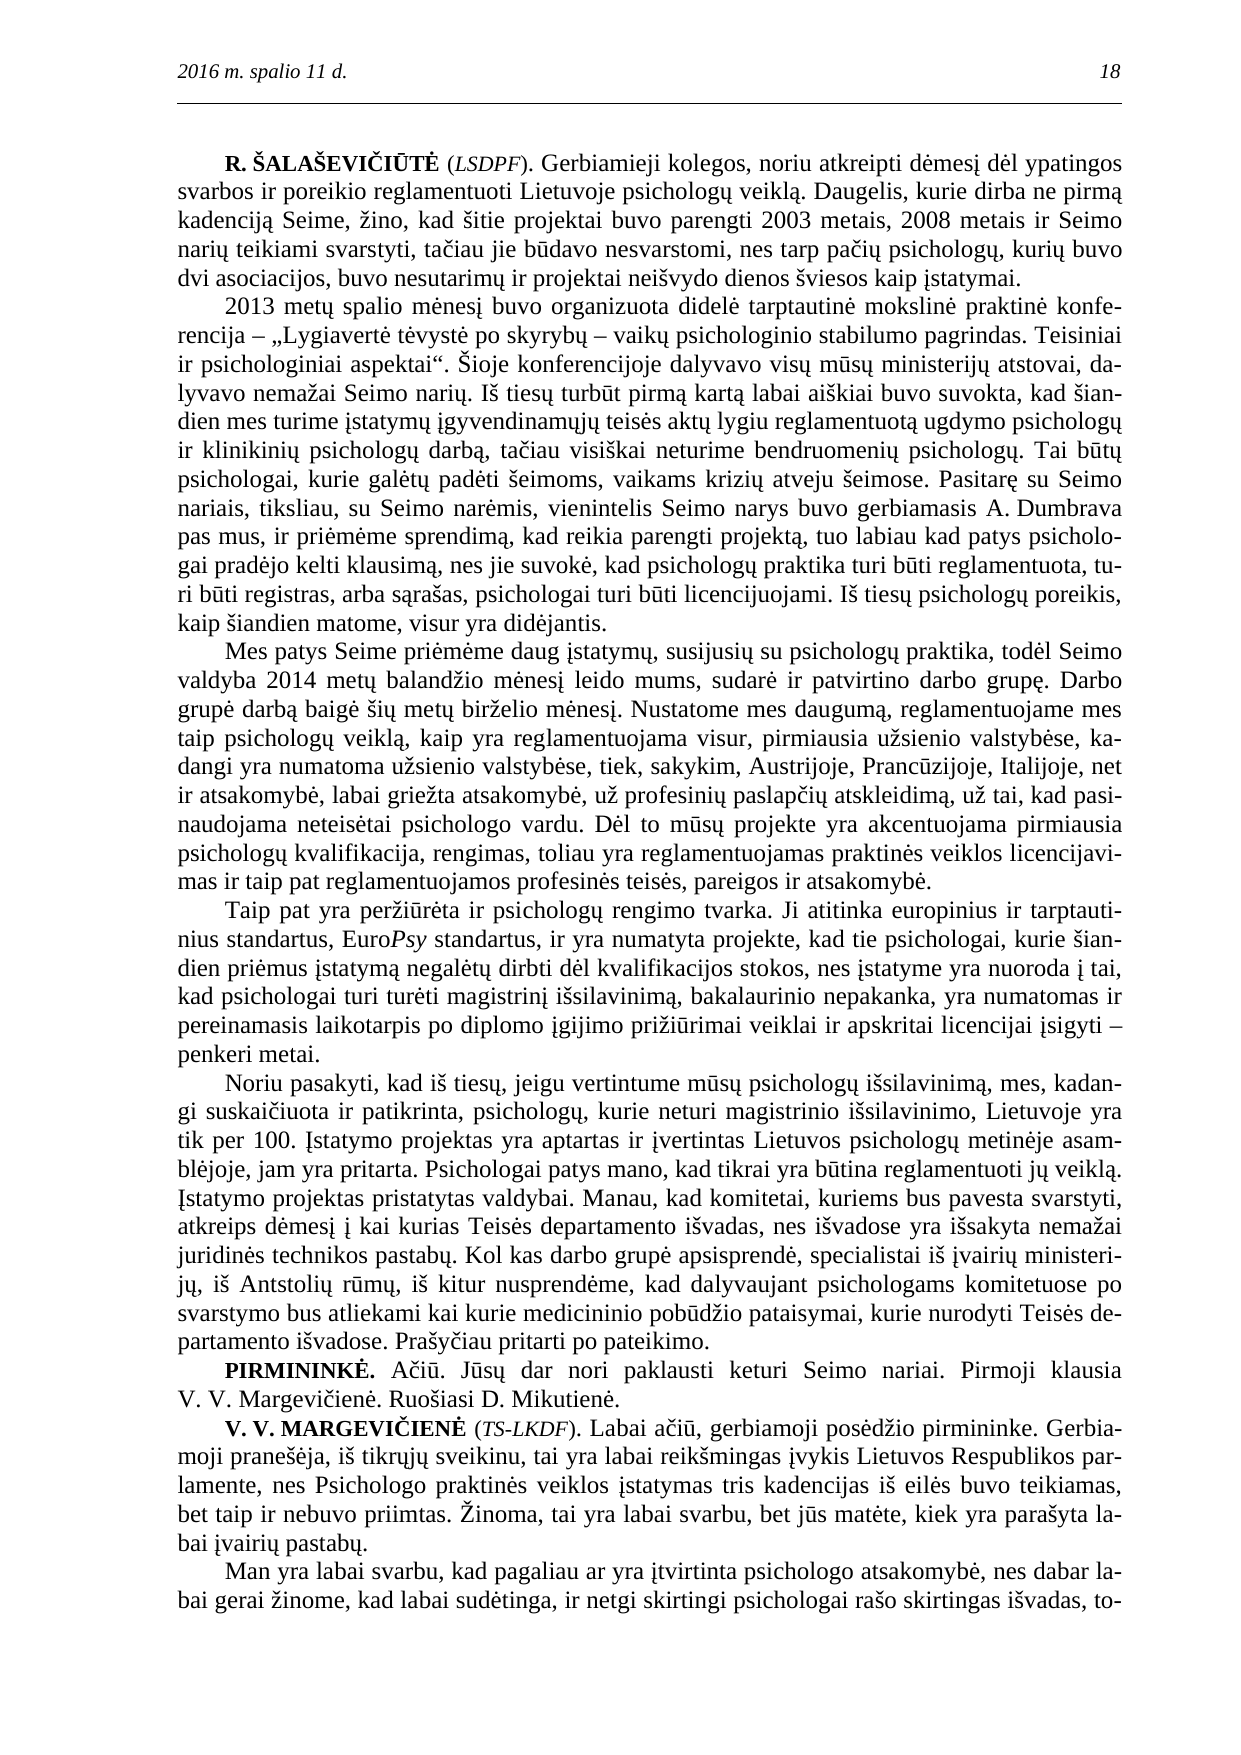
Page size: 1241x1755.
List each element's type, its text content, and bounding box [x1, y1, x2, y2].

text Taip pat yra per­žiū­rė­ta ir psi­cho­lo­gų ren­gi­mo tvar­ka. Ji ati­tin­ka eu­ro­pi­nius ir tarp­tau­ti­nius stan­dar­tus, EuroPsy stan­dar­tus, ir yra nu­ma­ty­ta pro­jek­te, kad tie psi­cho­lo­gai, ku­rie šian­dien pri­ėmus įsta­ty­mą ne­ga­lė­tų dirb­ti dėl kva­li­fi­ka­ci­jos sto­kos, nes įsta­ty­me yra nuo­ro­da į tai, kad psi­cho­lo­gai tu­ri tu­rė­ti ma­gist­ri­nį iš­si­la­vi­ni­mą, ba­ka­lau­ri­nio ne­pa­kan­ka, yra nu­ma­to­mas ir per­ei­na­ma­sis lai­ko­tar­pis po di­plo­mo įgi­ji­mo pri­žiū­ri­mai veik­lai ir ap­skri­tai li­cen­ci­jai įsi­gy­ti – pen­ke­ri me­tai. [177, 895, 1122, 1068]
text PIRMININKĖ. Ačiū. Jū­sų dar no­ri pa­klaus­ti ke­tu­ri Sei­mo na­riai. Pir­mo­ji klau­sia V. V. Mar­ge­vi­čie­nė. Ruo­šia­si D. Mi­ku­tie­nė. [177, 1355, 1122, 1413]
text V. V. MARGEVIČIENĖ (TS-LKDF). La­bai ačiū, ger­bia­mo­ji po­sė­džio pir­mi­nin­ke. Ger­bia­mo­ji pra­ne­šė­ja, iš tik­rų­jų svei­ki­nu, tai yra la­bai reikš­min­gas įvy­kis Lie­tu­vos Res­pub­li­kos par­la­men­te, nes Psi­cho­lo­go prak­ti­nės veik­los įsta­ty­mas tris ka­den­ci­jas iš ei­lės bu­vo tei­kia­mas, bet taip ir ne­bu­vo pri­im­tas. Ži­no­ma, tai yra la­bai svar­bu, bet jūs ma­tė­te, kiek yra pa­ra­šy­ta la­bai įvai­rių pa­sta­bų. [177, 1413, 1122, 1556]
text No­riu pa­sa­ky­ti, kad iš tie­sų, jei­gu ver­tin­tu­me mū­sų psi­cho­lo­gų iš­si­la­vi­ni­mą, mes, ka­dan­gi su­skai­čiuo­ta ir pa­tik­rin­ta, psi­cho­lo­gų, ku­rie ne­tu­ri ma­gist­ri­nio iš­si­la­vi­ni­mo, Lie­tu­vo­je yra tik per 100. Įsta­ty­mo pro­jek­tas yra ap­tar­tas ir įver­tin­tas Lie­tu­vos psi­cho­lo­gų me­ti­nė­je asam­blė­jo­je, jam yra pri­tar­ta. Psi­cho­lo­gai pa­tys ma­no, kad tik­rai yra bū­ti­na reg­la­men­tuo­ti jų veik­lą. Įsta­ty­mo pro­jek­tas pri­sta­ty­tas val­dy­bai. Ma­nau, kad ko­mi­te­tai, ku­riems bus pa­ves­ta svars­ty­ti, at­kreips dė­me­sį į kai ku­rias Tei­sės de­par­ta­men­to iš­va­das, nes iš­va­do­se yra iš­sa­ky­ta ne­ma­žai ju­ri­di­nės tech­ni­kos pa­sta­bų. Kol kas dar­bo gru­pė ap­si­spren­dė, spe­cia­lis­tai iš įvai­rių mi­nis­te­ri­jų, iš Ant­sto­lių rū­mų, iš ki­tur nu­spren­dė­me, kad da­ly­vau­jant psi­cho­lo­gams ko­mi­te­tuo­se po svars­ty­mo bus at­lie­ka­mi kai ku­rie me­di­ci­ni­nio po­bū­džio pa­tai­sy­mai, ku­rie nu­ro­dy­ti Tei­sės de­par­ta­men­to iš­va­do­se. Pra­šy­čiau pri­tar­ti po pa­tei­ki­mo. [177, 1068, 1122, 1355]
text Man yra la­bai svar­bu, kad pa­ga­liau ar yra įtvir­tin­ta psi­cho­lo­go at­sa­ko­my­bė, nes da­bar la­bai ge­rai ži­no­me, kad la­bai su­dė­tin­ga, ir net­gi skir­tin­gi psi­cho­lo­gai ra­šo skir­tin­gas iš­va­das, to­ [177, 1556, 1122, 1614]
text R. ŠALAŠEVIČIŪTĖ (LSDPF). Ger­bia­mie­ji ko­le­gos, no­riu at­kreip­ti dė­me­sį dėl ypa­tin­gos svar­bos ir po­rei­kio reg­la­men­tuo­ti Lie­tu­vo­je psi­cho­lo­gų veik­lą. Dau­ge­lis, ku­rie dir­ba ne pir­mą ka­den­ci­ją Sei­me, ži­no, kad ši­tie pro­jek­tai bu­vo pa­reng­ti 2003 me­tais, 2008 me­tais ir Sei­mo na­rių tei­kia­mi svars­ty­ti, ta­čiau jie bū­da­vo ne­svars­to­mi, nes tarp pa­čių psi­cho­lo­gų, ku­rių bu­vo dvi aso­cia­ci­jos, bu­vo ne­su­ta­ri­mų ir pro­jek­tai ne­iš­vy­do die­nos švie­sos kaip įsta­ty­mai. [177, 148, 1122, 291]
text 2013 me­tų spa­lio mė­ne­sį bu­vo or­ga­ni­zuo­ta di­de­lė tarp­tau­ti­nė moks­li­nė prak­ti­nė kon­fe­ren­ci­ja – „Ly­gia­ver­tė tė­vys­tė po sky­ry­bų – vai­kų psi­cho­lo­gi­nio sta­bi­lu­mo pa­grin­das. Tei­si­niai ir psi­cho­lo­gi­niai as­pek­tai“. Šio­je kon­fe­ren­ci­jo­je da­ly­va­vo vi­sų mū­sų mi­nis­te­ri­jų at­sto­vai, da­ly­va­vo ne­ma­žai Sei­mo na­rių. Iš tie­sų tur­būt pir­mą kar­tą la­bai aiš­kiai bu­vo su­vok­ta, kad šian­dien mes tu­ri­me įsta­ty­mų įgy­ven­di­na­mų­jų tei­sės ak­tų ly­giu reg­la­men­tuo­tą ug­dy­mo psi­cho­lo­gų ir kli­ni­ki­nių psi­cho­lo­gų dar­bą, ta­čiau vi­siš­kai ne­tu­ri­me ben­druo­me­nių psi­cho­lo­gų. Tai bū­tų psi­cho­lo­gai, ku­rie ga­lė­tų pa­dė­ti šei­moms, vai­kams kri­zių at­ve­ju šei­mo­se. Pa­si­ta­rę su Sei­mo na­riais, tiks­liau, su Sei­mo na­rė­mis, vie­nin­te­lis Sei­mo na­rys bu­vo ger­bia­ma­sis A. Dumb­ra­va pas mus, ir pri­ėmė­me spren­di­mą, kad rei­kia pa­reng­ti pro­jek­tą, tuo la­biau kad pa­tys psi­cho­lo­gai pra­dė­jo kel­ti klau­si­mą, nes jie su­vo­kė, kad psi­cho­lo­gų prak­ti­ka tu­ri bū­ti reg­la­men­tuo­ta, tu­ri bū­ti re­gist­ras, ar­ba są­ra­šas, psi­cho­lo­gai tu­ri bū­ti li­cen­ci­juo­ja­mi. Iš tie­sų psi­cho­lo­gų po­rei­kis, kaip šian­dien ma­to­me, vi­sur yra di­dė­jan­tis. [177, 291, 1122, 636]
text Mes pa­tys Sei­me pri­ėmė­me daug įsta­ty­mų, su­si­ju­sių su psi­cho­lo­gų prak­ti­ka, to­dėl Sei­mo val­dy­ba 2014 me­tų ba­lan­džio mė­ne­sį lei­do mums, su­da­rė ir pa­tvir­ti­no dar­bo gru­pę. Dar­bo gru­pė dar­bą bai­gė šių me­tų bir­že­lio mė­ne­sį. Nu­sta­to­me mes dau­gu­mą, reg­la­men­tuo­ja­me mes taip psi­cho­lo­gų veik­lą, kaip yra reg­la­men­tuo­ja­ma vi­sur, pir­miau­sia už­sie­nio vals­ty­bė­se, ka­dan­gi yra nu­ma­to­ma už­sie­nio vals­ty­bė­se, tiek, sa­ky­kim, Aust­ri­jo­je, Pran­cū­zi­jo­je, Ita­li­jo­je, net ir at­sa­ko­my­bė, la­bai griež­ta at­sa­ko­my­bė, už pro­fe­si­nių pa­slap­čių at­sklei­di­mą, už tai, kad pa­si­nau­do­ja­ma ne­tei­sė­tai psi­cho­lo­go var­du. Dėl to mū­sų pro­jek­te yra ak­cen­tuo­ja­ma pir­miau­sia psi­cho­lo­gų kva­li­fi­ka­ci­ja, ren­gi­mas, to­liau yra reg­la­men­tuo­ja­mas prak­ti­nės veik­los li­cen­ci­ja­vi­mas ir taip pat reg­la­men­tuo­ja­mos pro­fe­si­nės tei­sės, pa­rei­gos ir at­sa­ko­my­bė. [177, 636, 1122, 895]
